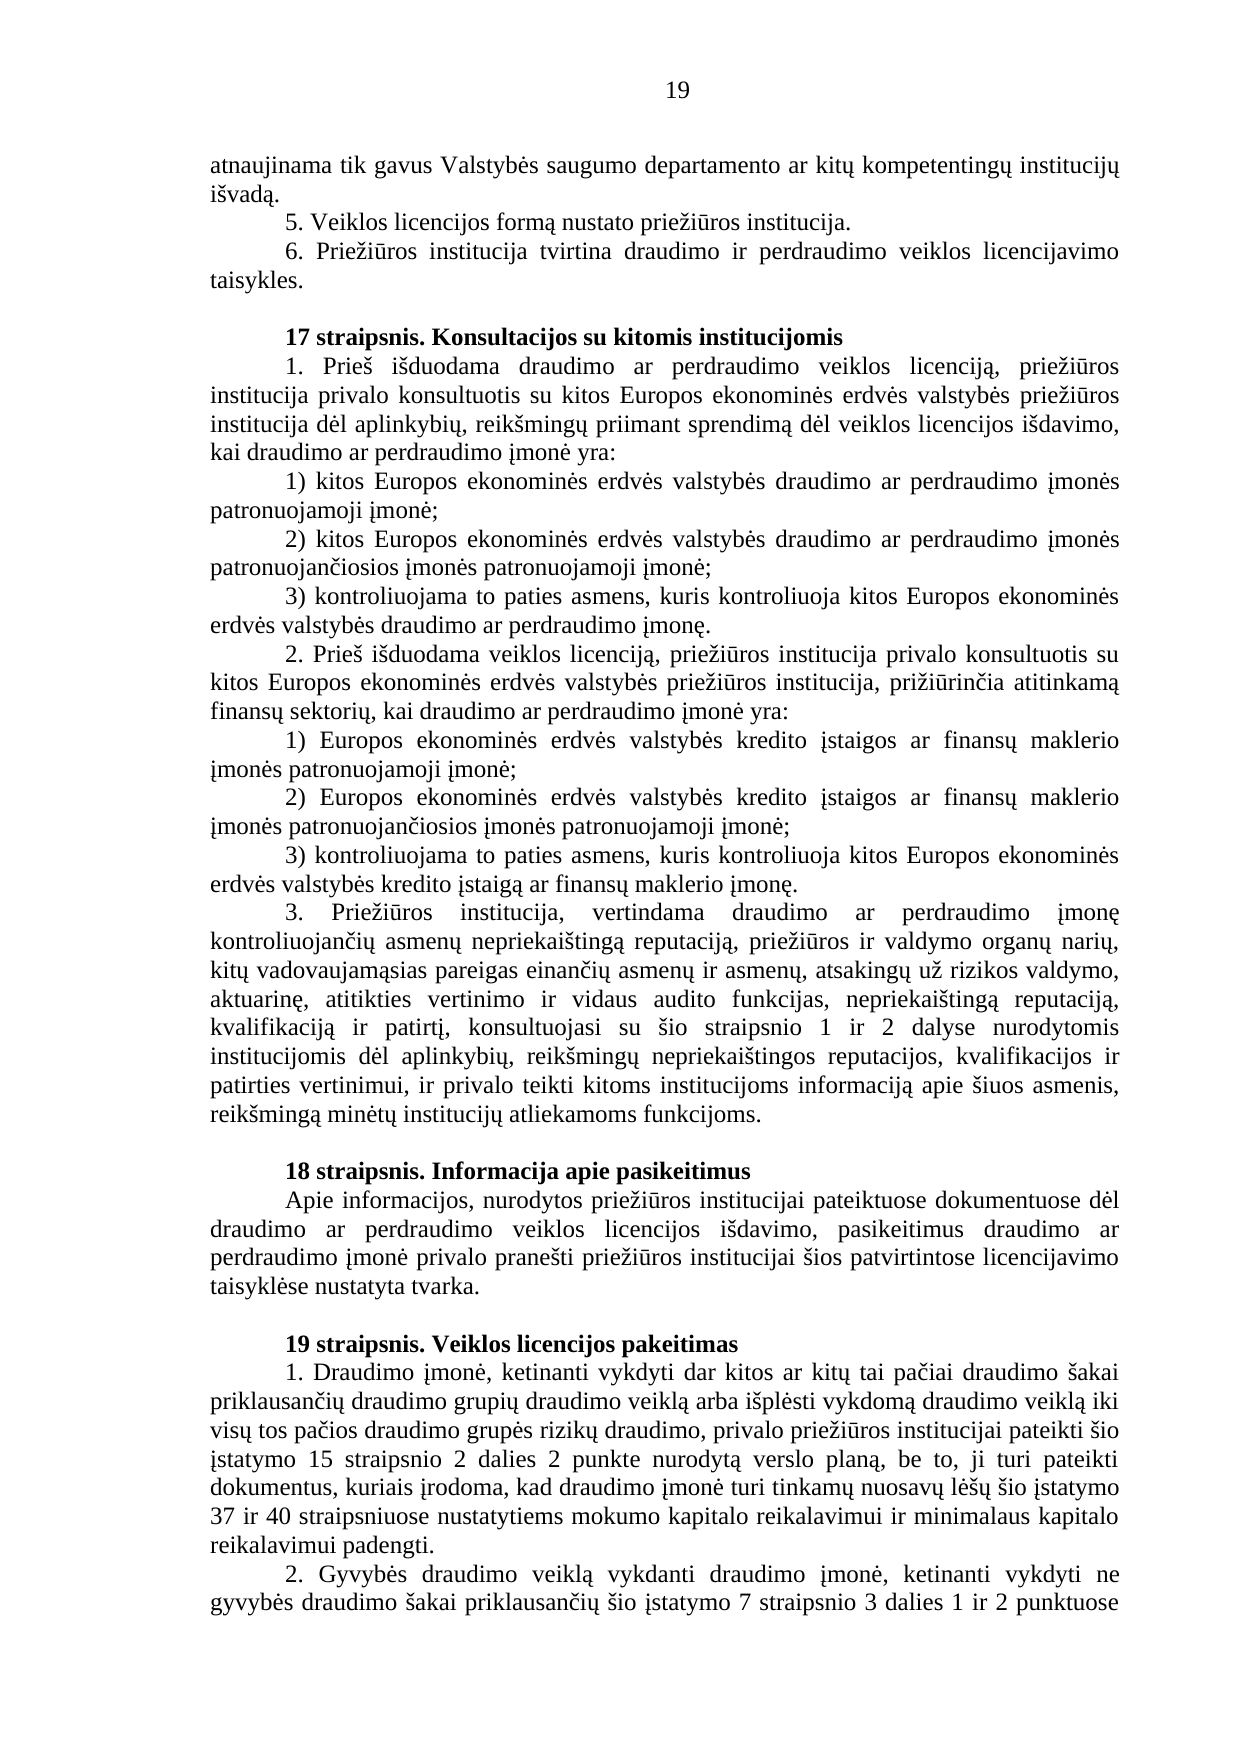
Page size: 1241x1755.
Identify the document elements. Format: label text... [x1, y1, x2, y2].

text 1) Europos ekonominės erdvės valstybės kredito įstaigos ar finansų maklerio įmonės patronuojamoji įmonė; [210, 725, 1120, 782]
text 18 straipsnis. Informacija apie pasikeitimus [210, 1156, 1120, 1185]
text 1. Draudimo įmonė, ketinanti vykdyti dar kitos ar kitų tai pačiai draudimo šakai priklausančių draudimo grupių draudimo veiklą arba išplėsti vykdomą draudimo veiklą iki visų tos pačios draudimo grupės rizikų draudimo, privalo priežiūros institucijai pateikti šio įstatymo 15 straipsnio 2 dalies 2 punkte nurodytą verslo planą, be to, ji turi pateikti dokumentus, kuriais įrodoma, kad draudimo įmonė turi tinkamų nuosavų lėšų šio įstatymo 37 ir 40 straipsniuose nustatytiems mokumo kapitalo reikalavimui ir minimalaus kapitalo reikalavimui padengti. [210, 1357, 1120, 1559]
text 3) kontroliuojama to paties asmens, kuris kontroliuoja kitos Europos ekonominės erdvės valstybės draudimo ar perdraudimo įmonę. [210, 581, 1120, 639]
text 2) Europos ekonominės erdvės valstybės kredito įstaigos ar finansų maklerio įmonės patronuojančiosios įmonės patronuojamoji įmonė; [210, 782, 1120, 840]
text 2. Prieš išduodama veiklos licenciją, priežiūros institucija privalo konsultuotis su kitos Europos ekonominės erdvės valstybės priežiūros institucija, prižiūrinčia atitinkamą finansų sektorių, kai draudimo ar perdraudimo įmonė yra: [210, 639, 1120, 725]
text 2. Gyvybės draudimo veiklą vykdanti draudimo įmonė, ketinanti vykdyti ne gyvybės draudimo šakai priklausančių šio įstatymo 7 straipsnio 3 dalies 1 ir 2 punktuose [210, 1559, 1120, 1616]
text 5. Veiklos licencijos formą nustato priežiūros institucija. [210, 207, 1120, 236]
text 1. Prieš išduodama draudimo ar perdraudimo veiklos licenciją, priežiūros institucija privalo konsultuotis su kitos Europos ekonominės erdvės valstybės priežiūros institucija dėl aplinkybių, reikšmingų priimant sprendimą dėl veiklos licencijos išdavimo, kai draudimo ar perdraudimo įmonė yra: [210, 351, 1120, 466]
text 3) kontroliuojama to paties asmens, kuris kontroliuoja kitos Europos ekonominės erdvės valstybės kredito įstaigą ar finansų maklerio įmonę. [210, 840, 1120, 897]
text 6. Priežiūros institucija tvirtina draudimo ir perdraudimo veiklos licencijavimo taisykles. [210, 236, 1120, 294]
text atnaujinama tik gavus Valstybės saugumo departamento ar kitų kompetentingų institucijų išvadą. [210, 150, 1120, 207]
text 19 straipsnis. Veiklos licencijos pakeitimas [210, 1329, 1120, 1357]
text 3. Priežiūros institucija, vertindama draudimo ar perdraudimo įmonę kontroliuojančių asmenų nepriekaištingą reputaciją, priežiūros ir valdymo organų narių, kitų vadovaujamąsias pareigas einančių asmenų ir asmenų, atsakingų už rizikos valdymo, aktuarinę, atitikties vertinimo ir vidaus audito funkcijas, nepriekaištingą reputaciją, kvalifikaciją ir patirtį, konsultuojasi su šio straipsnio 1 ir 2 dalyse nurodytomis institucijomis dėl aplinkybių, reikšmingų nepriekaištingos reputacijos, kvalifikacijos ir patirties vertinimui, ir privalo teikti kitoms institucijoms informaciją apie šiuos asmenis, reikšmingą minėtų institucijų atliekamoms funkcijoms. [210, 897, 1120, 1127]
text 1) kitos Europos ekonominės erdvės valstybės draudimo ar perdraudimo įmonės patronuojamoji įmonė; [210, 466, 1120, 524]
text 2) kitos Europos ekonominės erdvės valstybės draudimo ar perdraudimo įmonės patronuojančiosios įmonės patronuojamoji įmonė; [210, 524, 1120, 581]
text 17 straipsnis. Konsultacijos su kitomis institucijomis [210, 322, 1120, 351]
text Apie informacijos, nurodytos priežiūros institucijai pateiktuose dokumentuose dėl draudimo ar perdraudimo veiklos licencijos išdavimo, pasikeitimus draudimo ar perdraudimo įmonė privalo pranešti priežiūros institucijai šios patvirtintose licencijavimo taisyklėse nustatyta tvarka. [210, 1185, 1120, 1300]
